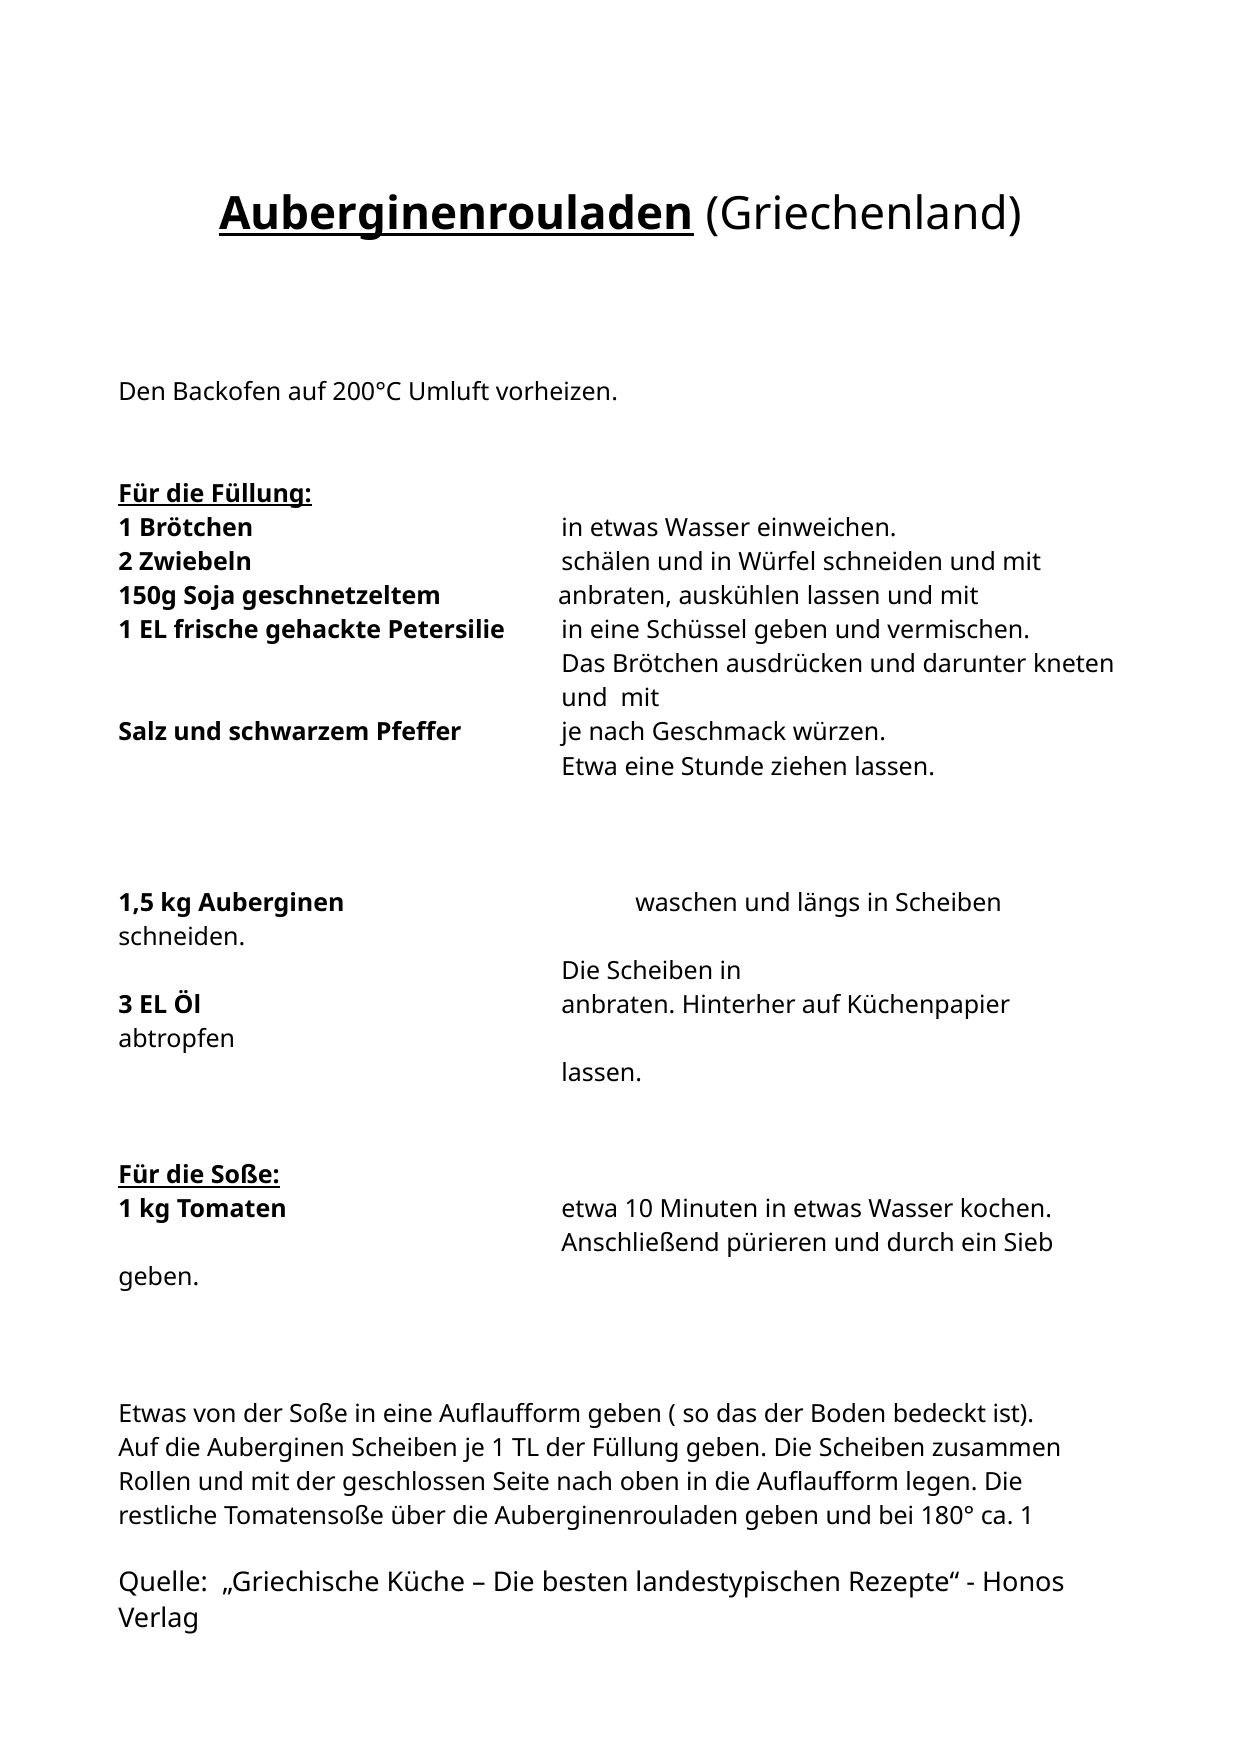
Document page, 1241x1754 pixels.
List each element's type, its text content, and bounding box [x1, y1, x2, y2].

text 1,5 kg Auberginen waschen und längs in Scheiben schneiden. [118, 884, 1122, 952]
text 1 Brötchen in etwas Wasser einweichen. [118, 510, 1122, 544]
text 3 EL Öl anbraten. Hinterher auf Küchenpapier abtropfen [118, 987, 1122, 1055]
text Das Brötchen ausdrücken und darunter kneten und mit [118, 646, 1122, 714]
text Auberginenrouladen (Griechenland) [118, 181, 1122, 243]
text Etwas von der Soße in eine Auflaufform geben ( so das der Boden bedeckt ist). [118, 1395, 1122, 1429]
text 2 Zwiebeln schälen und in Würfel schneiden und mit [118, 544, 1122, 578]
text Auf die Auberginen Scheiben je 1 TL der Füllung geben. Die Scheiben zusammen Rollen und mit der geschlossen Seite nach oben in die Auflaufform legen. Die restliche Tomatensoße über die Auberginenrouladen geben und bei 180° ca. 1 [118, 1429, 1122, 1532]
text Etwa eine Stunde ziehen lassen. [118, 748, 1122, 782]
text Für die Soße: [118, 1157, 1122, 1191]
text 1 kg Tomaten etwa 10 Minuten in etwas Wasser kochen. Anschließend pürieren und durch ein Sieb geben. [118, 1191, 1122, 1293]
text 1 EL frische gehackte Petersilie in eine Schüssel geben und vermischen. [118, 612, 1122, 646]
text 150g Soja geschnetzeltem anbraten, auskühlen lassen und mit [118, 578, 1122, 612]
text Den Backofen auf 200°C Umluft vorheizen. [118, 373, 1122, 407]
text Salz und schwarzem Pfeffer je nach Geschmack würzen. [118, 714, 1122, 748]
text Für die Füllung: [118, 476, 1122, 510]
text Die Scheiben in [118, 952, 1122, 987]
text lassen. [118, 1055, 1122, 1089]
